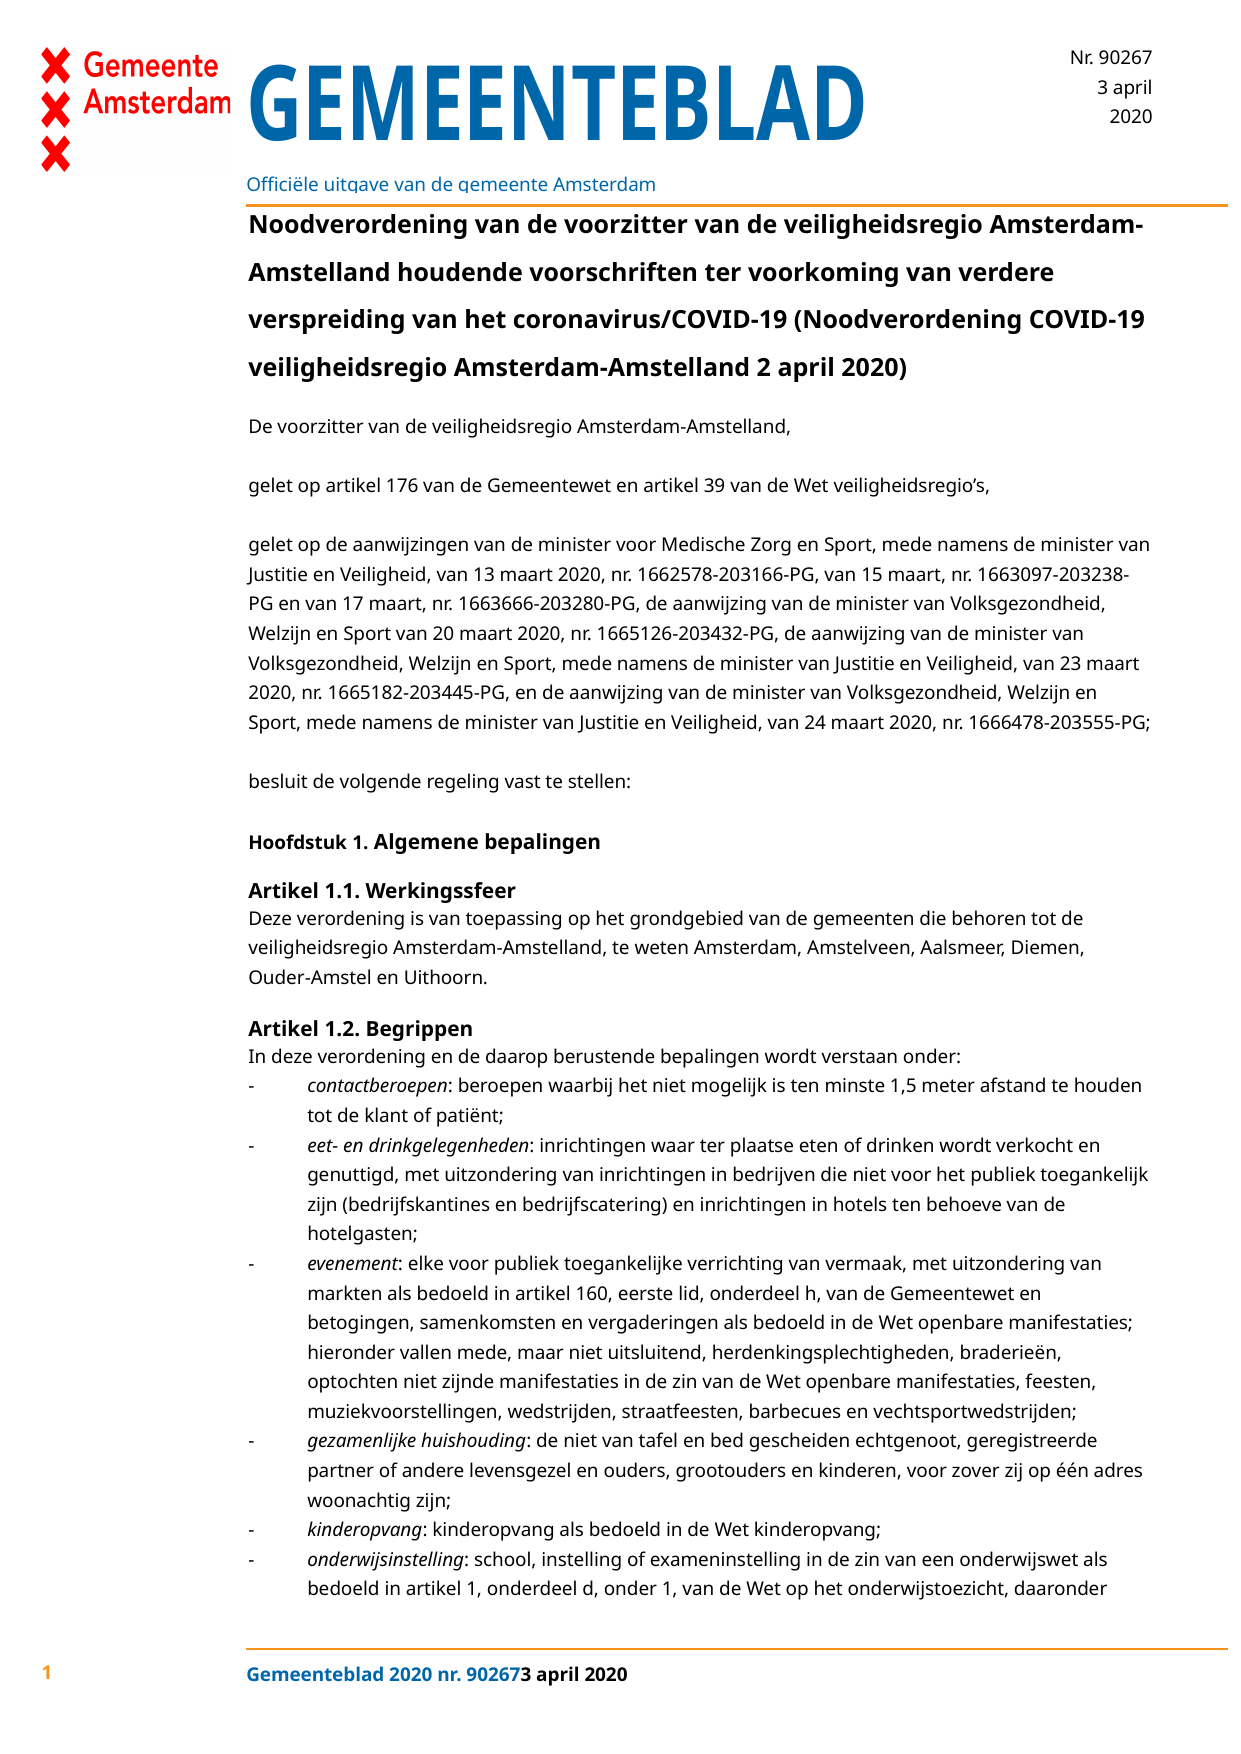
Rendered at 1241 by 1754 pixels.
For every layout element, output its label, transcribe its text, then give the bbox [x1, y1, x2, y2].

text besluit de volgende regeling vast te stellen: [248, 768, 1152, 794]
list eet- en drinkgelegenheden: inrichtingen waar ter plaatse eten of drinken wordt verkocht en genuttigd, met uitzondering van inrichtingen in bedrijven die niet voor het publiek toegankelijk zijn (bedrijfskantines en bedrijfscatering) en inrichtingen in hotels ten behoeve van de hotelgasten; [248, 1132, 1152, 1246]
text Noodverordening van de voorzitter van de veiligheidsregio Amsterdam-Amstelland houdende voorschriften ter voorkoming van verdere verspreiding van het coronavirus/COVID-19 (Noodverordening COVID-19 veiligheidsregio Amsterdam-Amstelland 2 april 2020) [248, 207, 1152, 384]
text gelet op artikel 176 van de Gemeentewet en artikel 39 van de Wet veiligheidsregio’s, [248, 472, 1152, 498]
text De voorzitter van de veiligheidsregio Amsterdam-Amstelland, [248, 413, 1152, 439]
list gezamenlijke huishouding: de niet van tafel en bed gescheiden echtgenoot, geregistreerde partner of andere levensgezel en ouders, grootouders en kinderen, voor zover zij op één adres woonachtig zijn; [248, 1428, 1152, 1512]
list onderwijsinstelling: school, instelling of exameninstelling in de zin van een onderwijswet als bedoeld in artikel 1, onderdeel d, onder 1, van de Wet op het onderwijstoezicht, daaronder [248, 1546, 1152, 1601]
text Artikel 1.1. Werkingssfeer [248, 877, 1152, 905]
text Hoofdstuk 1. Algemene bepalingen [248, 827, 1152, 856]
text In deze verordening en de daarop berustende bepalingen wordt verstaan onder: [248, 1043, 1152, 1069]
list kinderopvang: kinderopvang als bedoeld in de Wet kinderopvang; [248, 1516, 1152, 1542]
text Artikel 1.2. Begrippen [248, 1014, 1152, 1043]
text gelet op de aanwijzingen van de minister voor Medische Zorg en Sport, mede namens de minister van Justitie en Veiligheid, van 13 maart 2020, nr. 1662578-203166-PG, van 15 maart, nr. 1663097-203238-PG en van 17 maart, nr. 1663666-203280-PG, de aanwijzing van de minister van Volksgezondheid, Welzijn en Sport van 20 maart 2020, nr. 1665126-203432-PG, de aanwijzing van de minister van Volksgezondheid, Welzijn en Sport, mede namens de minister van Justitie en Veiligheid, van 23 maart 2020, nr. 1665182-203445-PG, en de aanwijzing van de minister van Volksgezondheid, Welzijn en Sport, mede namens de minister van Justitie en Veiligheid, van 24 maart 2020, nr. 1666478-203555-PG; [248, 531, 1152, 735]
picture [41, 47, 231, 172]
text Deze verordening is van toepassing op het grondgebied van de gemeenten die behoren tot de veiligheidsregio Amsterdam-Amstelland, te weten Amsterdam, Amstelveen, Aalsmeer, Diemen, Ouder-Amstel en Uithoorn. [248, 905, 1152, 990]
list evenement: elke voor publiek toegankelijke verrichting van vermaak, met uitzondering van markten als bedoeld in artikel 160, eerste lid, onderdeel h, van de Gemeentewet en betogingen, samenkomsten en vergaderingen als bedoeld in de Wet openbare manifestaties; hieronder vallen mede, maar niet uitsluitend, herdenkingsplechtigheden, braderieën, optochten niet zijnde manifestaties in de zin van de Wet openbare manifestaties, feesten, muziekvoorstellingen, wedstrijden, straatfeesten, barbecues en vechtsportwedstrijden; [248, 1250, 1152, 1424]
list contactberoepen: beroepen waarbij het niet mogelijk is ten minste 1,5 meter afstand te houden tot de klant of patiënt; [248, 1073, 1152, 1128]
